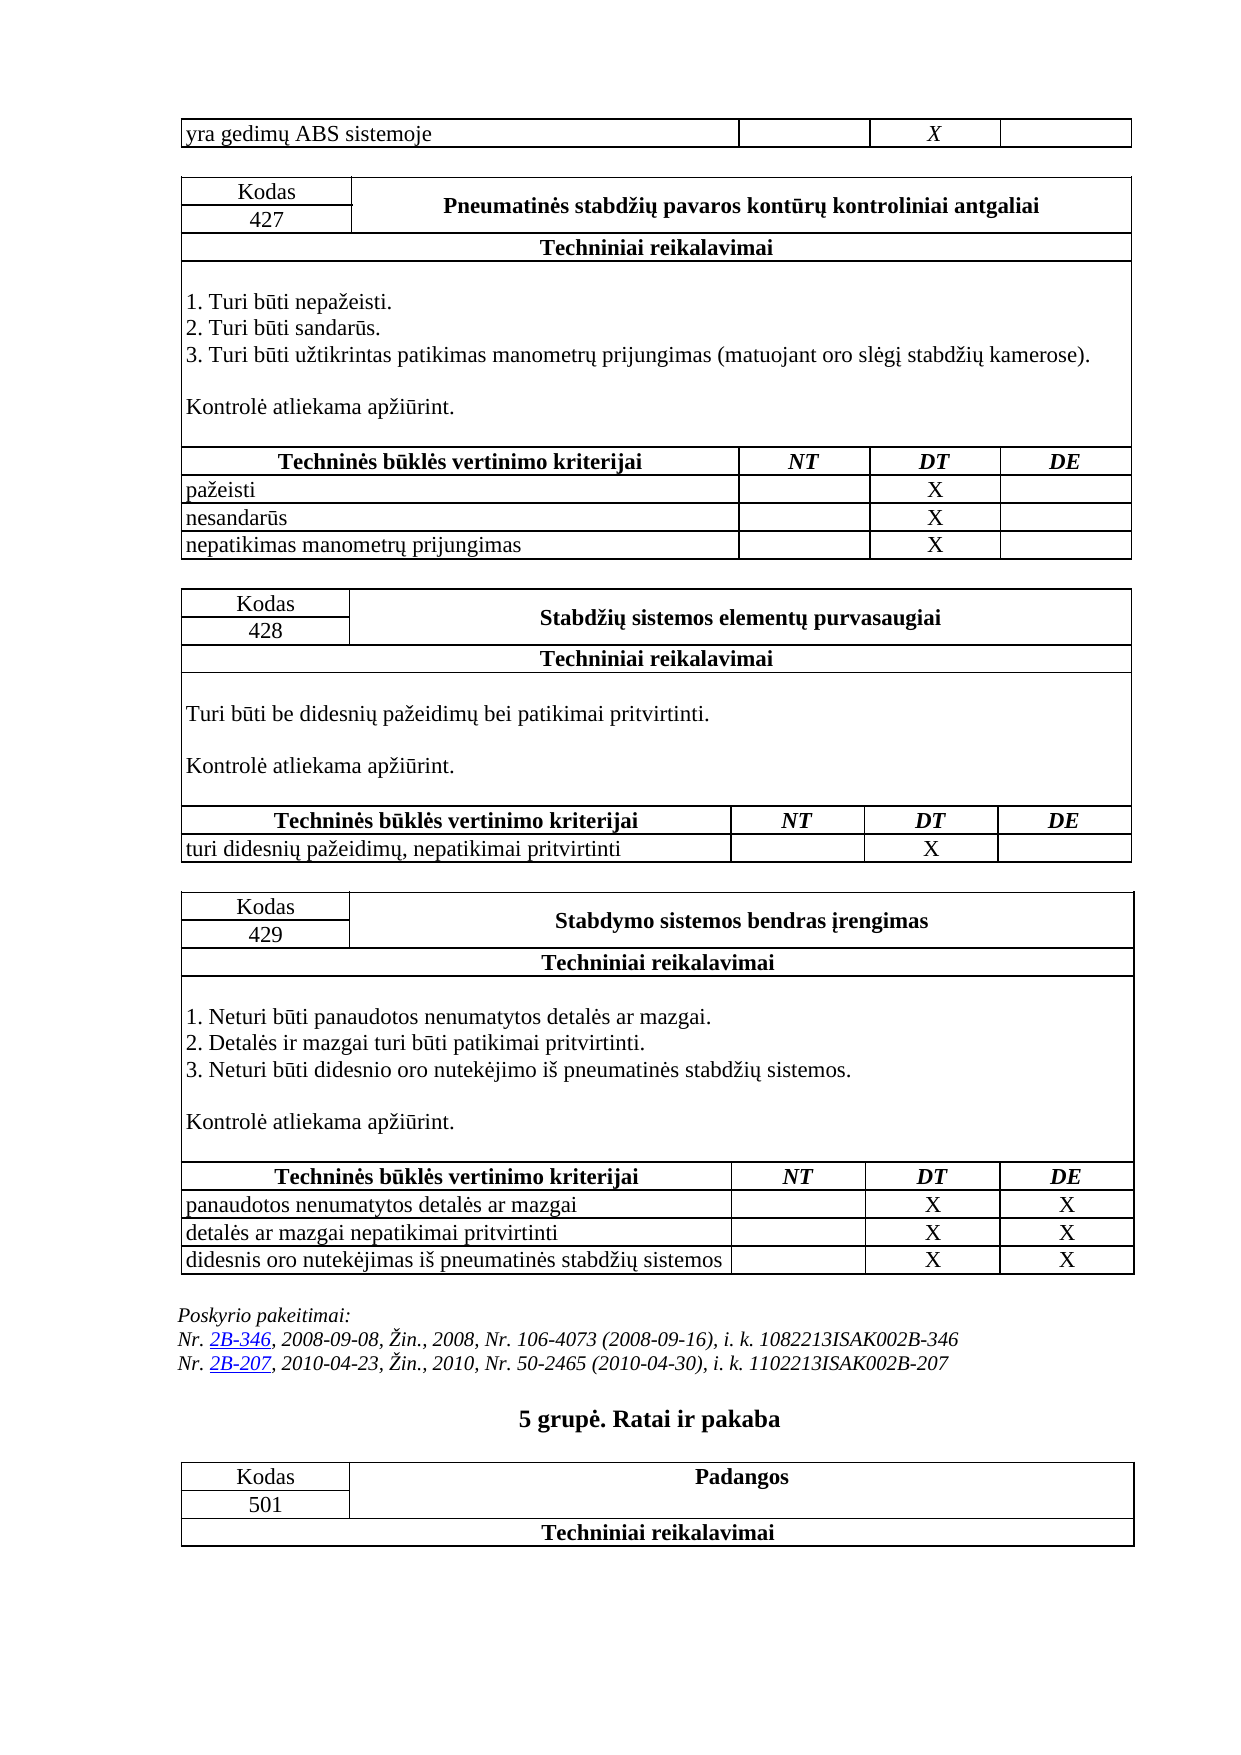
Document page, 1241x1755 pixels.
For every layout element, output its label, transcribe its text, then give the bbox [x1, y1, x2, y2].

table_cell [1001, 504, 1131, 530]
table_cell Techniniai reikalavimai [182, 1519, 1133, 1545]
table_cell pažeisti [182, 476, 738, 502]
table_cell DT [865, 807, 997, 833]
table_cell nepatikimas manometrų prijungimas [182, 532, 738, 558]
table_header Stabdymo sistemos bendras įrengimas [350, 893, 1133, 947]
table_header Kodas [182, 590, 349, 616]
table_cell Techninės būklės vertinimo kriterijai [182, 1163, 731, 1189]
table_cell nesandarūs [182, 504, 738, 530]
table_cell X [871, 120, 1000, 146]
table_cell yra gedimų ABS sistemoje [182, 120, 738, 146]
table_cell Techniniai reikalavimai [182, 646, 1131, 672]
table_cell panaudotos nenumatytos detalės ar mazgai [182, 1191, 731, 1217]
table_cell Techniniai reikalavimai [182, 234, 1131, 260]
table_cell NT [732, 1163, 865, 1189]
table_cell X [866, 1247, 999, 1273]
table_header Kodas [182, 178, 351, 204]
table_cell [740, 120, 869, 146]
table_cell DE [1001, 448, 1131, 474]
table_cell X [871, 504, 1000, 530]
table_cell [740, 476, 869, 502]
table_cell DT [871, 448, 1000, 474]
table_cell DE [999, 807, 1131, 833]
table_cell [1001, 120, 1131, 146]
table_cell [732, 1191, 865, 1217]
table_cell [740, 532, 869, 558]
table_cell DT [866, 1163, 999, 1189]
table_cell [740, 504, 869, 530]
table_cell [732, 1219, 865, 1245]
table_cell 429 [182, 921, 349, 947]
table_cell NT [740, 448, 869, 474]
table_cell Turi būti be didesnių pažeidimų bei patikimai pritvirtinti. Kontrolė atliekama apžiūrint. [182, 673, 1131, 805]
table_header Kodas [182, 1463, 349, 1489]
table_cell [1001, 476, 1131, 502]
table_cell 1. Neturi būti panaudotos nenumatytos detalės ar mazgai. 2. Detalės ir mazgai turi būti patikimai pritvirtinti. 3. Neturi būti didesnio oro nutekėjimo iš pneumatinės stabdžių sistemos. Kontrolė atliekama apžiūrint. [182, 977, 1133, 1161]
table_cell X [871, 476, 1000, 502]
table_cell [732, 835, 864, 861]
table_header Stabdžių sistemos elementų purvasaugiai [350, 590, 1131, 644]
text 5 grupė. Ratai ir pakaba [177, 1404, 1122, 1433]
table_cell 427 [182, 206, 351, 232]
table_cell 428 [182, 618, 349, 644]
table_cell Techniniai reikalavimai [182, 949, 1133, 975]
table_cell X [866, 1191, 999, 1217]
table_cell [732, 1247, 865, 1273]
table_header Padangos [350, 1463, 1133, 1517]
table_cell X [1001, 1219, 1133, 1245]
table_cell didesnis oro nutekėjimas iš pneumatinės stabdžių sistemos [182, 1247, 731, 1273]
table_cell NT [732, 807, 864, 833]
table_cell DE [1001, 1163, 1133, 1189]
text Nr. 2B-346, 2008-09-08, Žin., 2008, Nr. 106-4073 (2008-09-16), i. k. 1082213ISAK002B-346 [177, 1327, 1122, 1351]
table_cell X [871, 532, 1000, 558]
table_cell turi didesnių pažeidimų, nepatikimai pritvirtinti [182, 835, 730, 861]
table_header Kodas [182, 893, 349, 919]
table_header Pneumatinės stabdžių pavaros kontūrų kontroliniai antgaliai [352, 178, 1131, 232]
table_cell [1001, 532, 1131, 558]
table_cell 1. Turi būti nepažeisti. 2. Turi būti sandarūs. 3. Turi būti užtikrintas patikimas manometrų prijungimas (matuojant oro slėgį stabdžių kamerose). Kontrolė atliekama apžiūrint. [182, 262, 1131, 446]
table_cell [999, 835, 1131, 861]
table_cell Techninės būklės vertinimo kriterijai [182, 448, 738, 474]
table_cell X [1001, 1191, 1133, 1217]
table_cell detalės ar mazgai nepatikimai pritvirtinti [182, 1219, 731, 1245]
table_cell 501 [182, 1491, 349, 1517]
text Nr. 2B-207, 2010-04-23, Žin., 2010, Nr. 50-2465 (2010-04-30), i. k. 1102213ISAK002B-207 [177, 1351, 1122, 1375]
table_cell X [865, 835, 997, 861]
text Poskyrio pakeitimai: [177, 1303, 1122, 1327]
table_cell Techninės būklės vertinimo kriterijai [182, 807, 730, 833]
table_cell X [1001, 1247, 1133, 1273]
table_cell X [866, 1219, 999, 1245]
